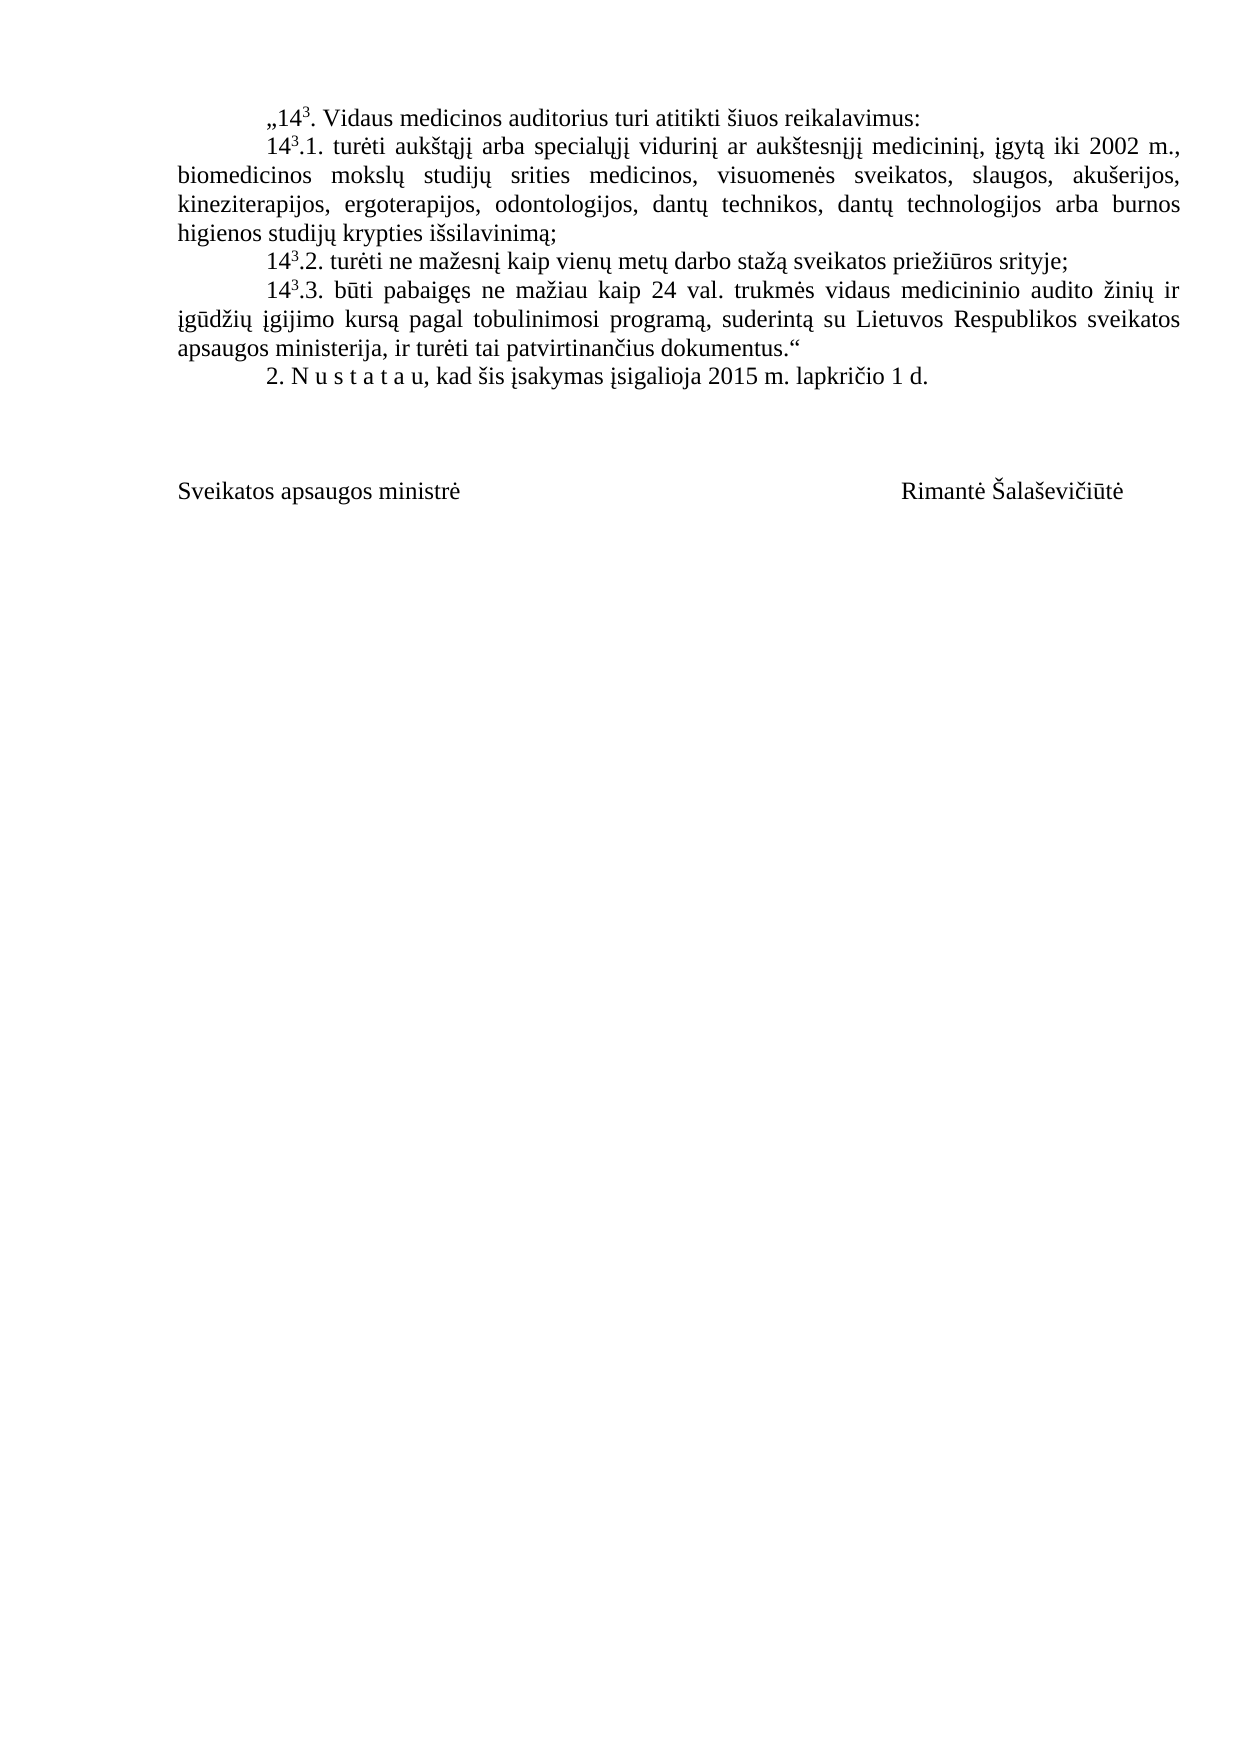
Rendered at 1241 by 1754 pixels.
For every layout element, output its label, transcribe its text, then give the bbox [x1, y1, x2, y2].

text „143. Vidaus medicinos auditorius turi atitikti šiuos reikalavimus: [177, 103, 1181, 131]
text 143.1. turėti aukštąjį arba specialųjį vidurinį ar aukštesnįjį medicininį, įgytą iki 2002 m., biomedicinos mokslų studijų srities medicinos, visuomenės sveikatos, slaugos, akušerijos, kineziterapijos, ergoterapijos, odontologijos, dantų technikos, dantų technologijos arba burnos higienos studijų krypties išsilavinimą; [177, 131, 1181, 246]
text 2. N u s t a t a u, kad šis įsakymas įsigalioja 2015 m. lapkričio 1 d. [177, 361, 1181, 390]
text 143.3. būti pabaigęs ne mažiau kaip 24 val. trukmės vidaus medicininio audito žinių ir įgūdžių įgijimo kursą pagal tobulinimosi programą, suderintą su Lietuvos Respublikos sveikatos apsaugos ministerija, ir turėti tai patvirtinančius dokumentus.“ [177, 275, 1181, 361]
text Sveikatos apsaugos ministrė Rimantė Šalaševičiūtė [177, 476, 1181, 505]
text 143.2. turėti ne mažesnį kaip vienų metų darbo stažą sveikatos priežiūros srityje; [177, 246, 1181, 275]
